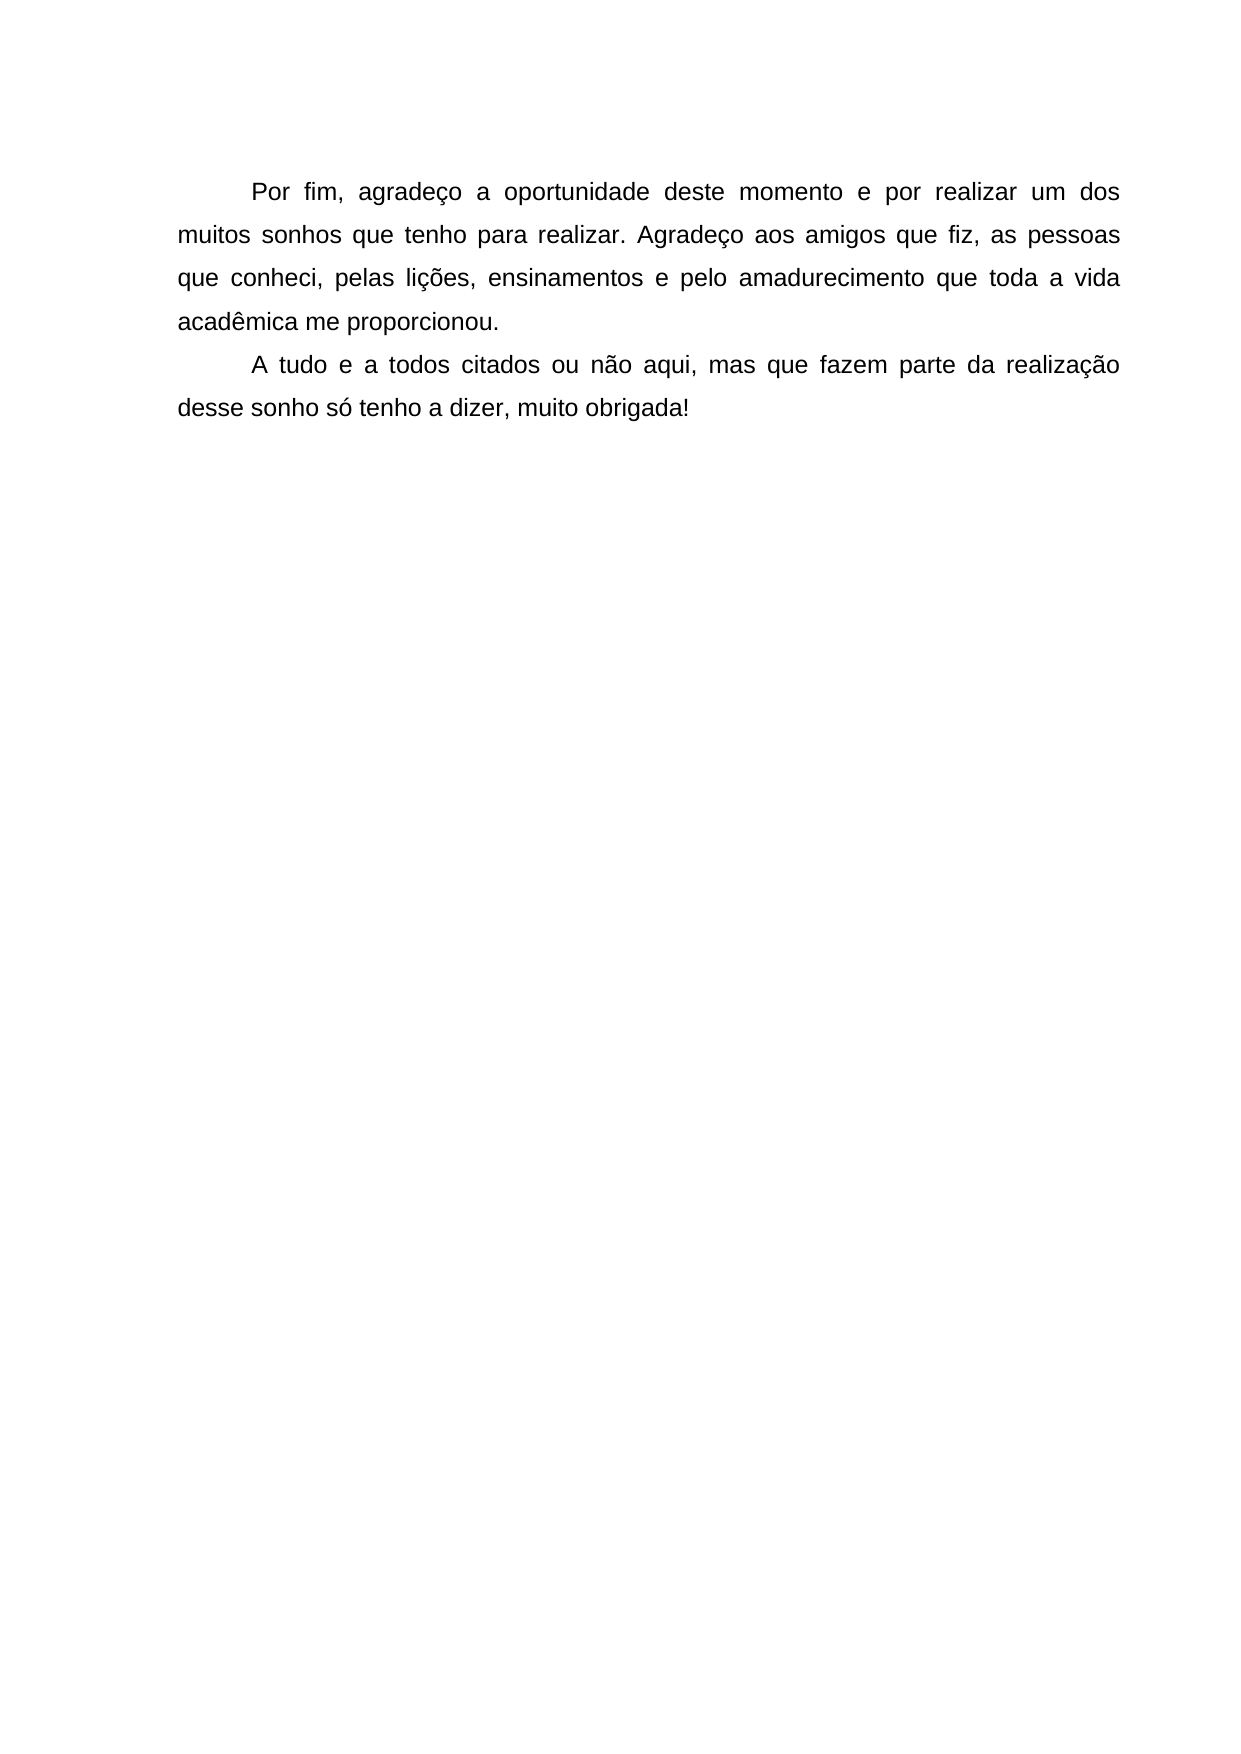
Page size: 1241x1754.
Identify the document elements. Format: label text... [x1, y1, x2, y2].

text Por fim, agradeço a oportunidade deste momento e por realizar um dos muitos sonhos que tenho para realizar. Agradeço aos amigos que fiz, as pessoas que conheci, pelas lições, ensinamentos e pelo amadurecimento que toda a vida acadêmica me proporcionou. [177, 177, 1122, 335]
text A tudo e a todos citados ou não aqui, mas que fazem parte da realização desse sonho só tenho a dizer, muito obrigada! [177, 350, 1122, 422]
